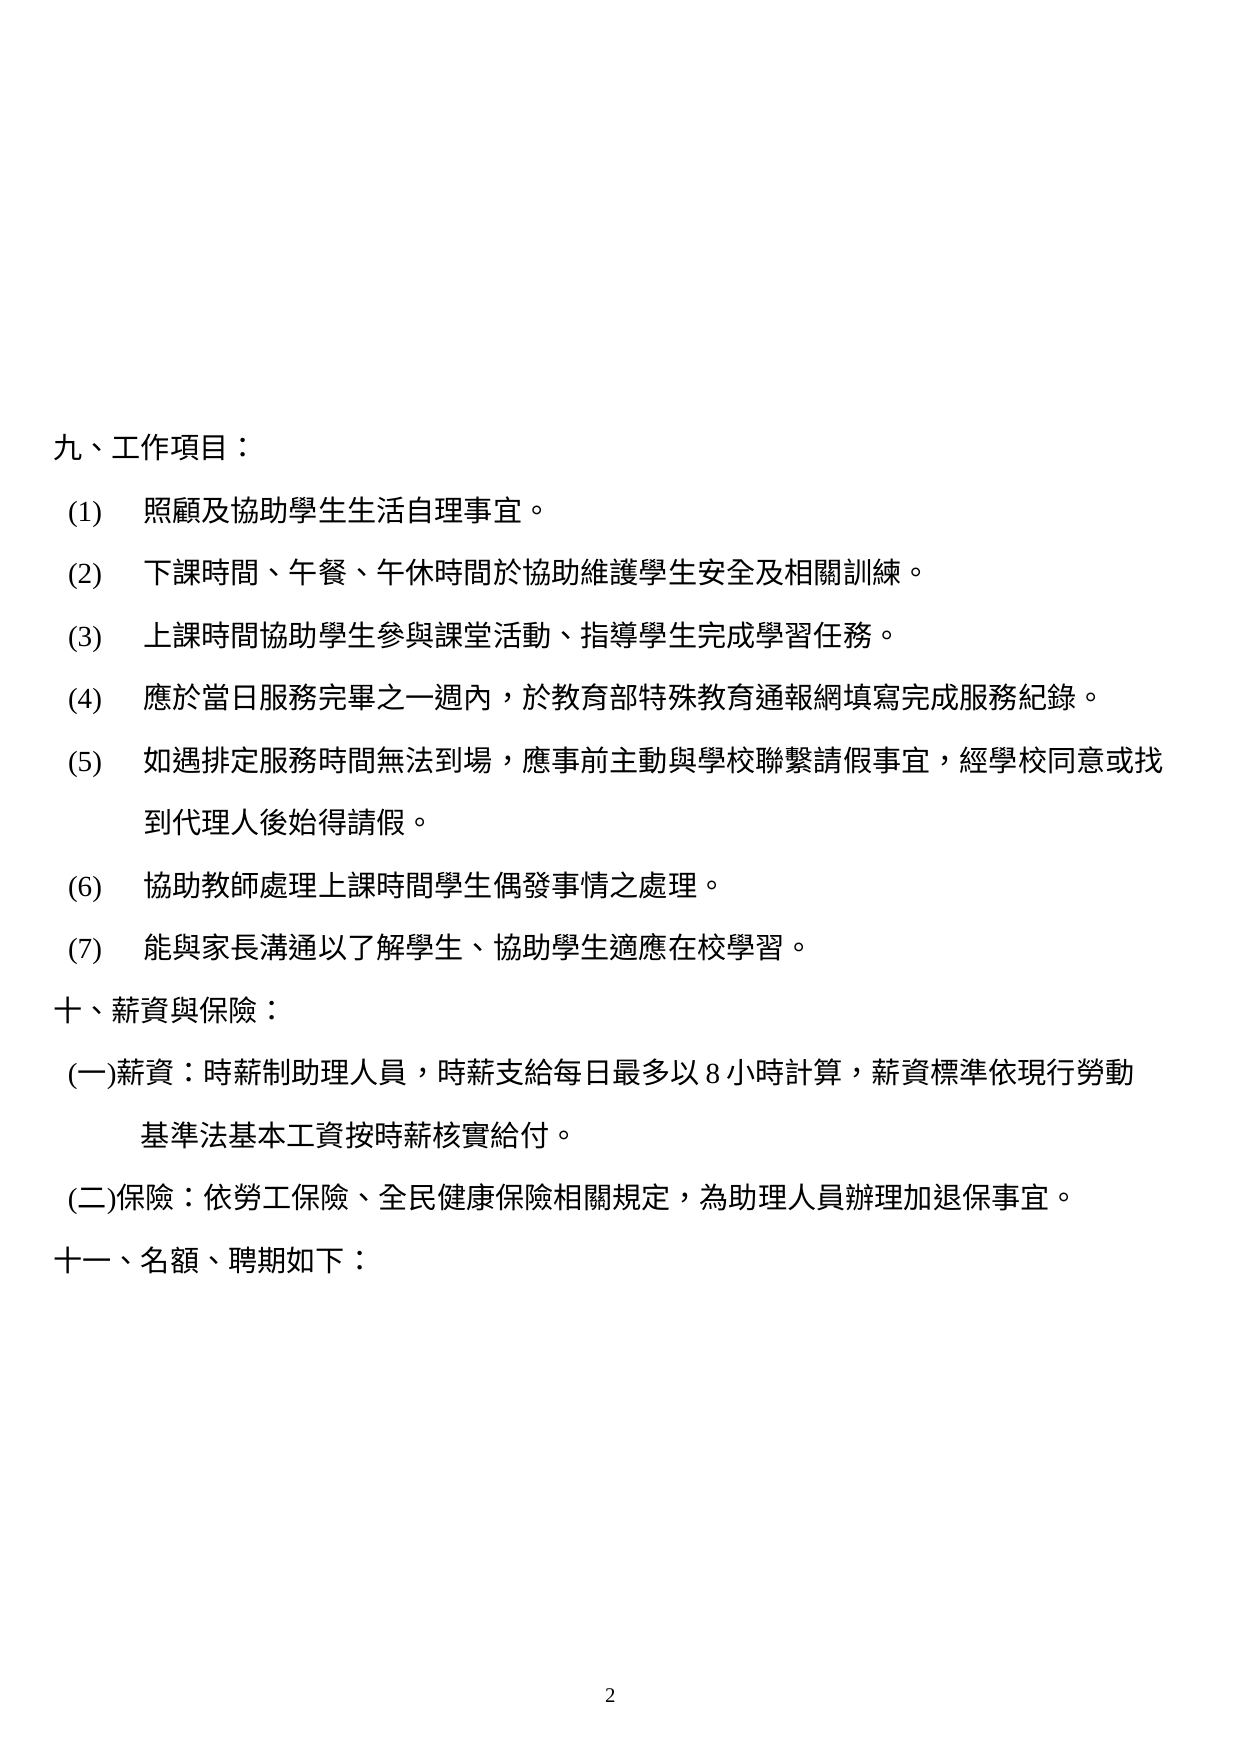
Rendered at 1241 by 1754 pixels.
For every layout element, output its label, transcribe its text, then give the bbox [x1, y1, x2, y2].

text 十一、名額、聘期如下： [53, 1217, 1167, 1279]
list 能與家長溝通以了解學生、協助學生適應在校學習。 [68, 904, 1167, 967]
text 十、薪資與保險： [53, 967, 1167, 1029]
list 協助教師處理上課時間學生偶發事情之處理。 [68, 842, 1167, 904]
list 如遇排定服務時間無法到場，應事前主動與學校聯繫請假事宜，經學校同意或找到代理人後始得請假。 [68, 717, 1167, 842]
text 九、工作項目： [53, 404, 1167, 467]
list 上課時間協助學生參與課堂活動、指導學生完成學習任務。 [68, 592, 1167, 654]
text (二)保險：依勞工保險、全民健康保險相關規定，為助理人員辦理加退保事宜。 [53, 1154, 1167, 1217]
text (一)薪資：時薪制助理人員，時薪支給每日最多以8小時計算，薪資標準依現行勞動 [53, 1029, 1167, 1092]
text 基準法基本工資按時薪核實給付。 [53, 1092, 1167, 1154]
list 應於當日服務完畢之一週內，於教育部特殊教育通報網填寫完成服務紀錄。 [68, 654, 1167, 717]
list 照顧及協助學生生活自理事宜。 [68, 467, 1167, 529]
list 下課時間、午餐、午休時間於協助維護學生安全及相關訓練。 [68, 529, 1167, 592]
